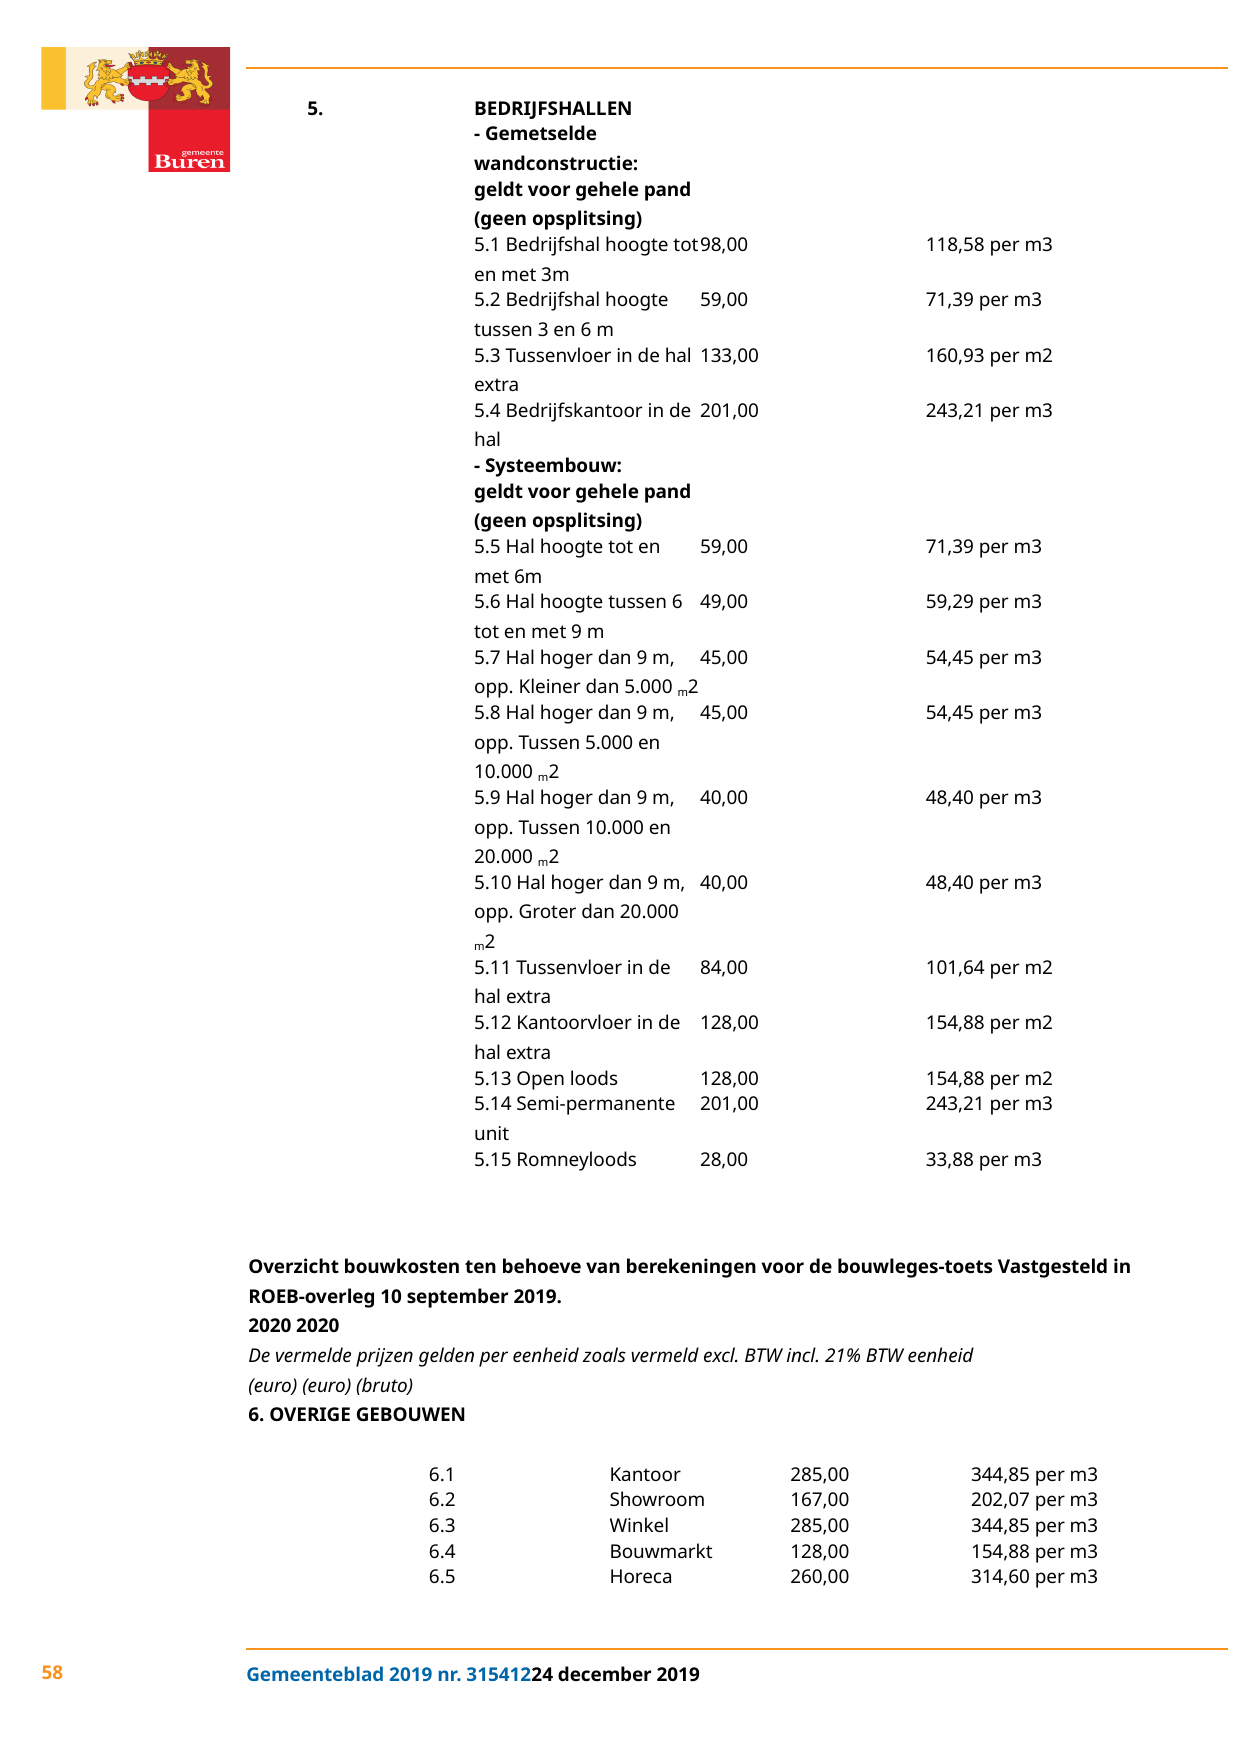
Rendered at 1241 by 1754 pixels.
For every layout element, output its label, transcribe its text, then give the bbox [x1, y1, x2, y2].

table_cell 154,88 per m2 [926, 1065, 1152, 1090]
table_cell [248, 342, 474, 397]
table_cell 59,00 [700, 534, 926, 589]
table_cell 45,00 [700, 644, 926, 699]
table_cell [248, 453, 474, 478]
table_cell [248, 397, 474, 452]
table_cell Bouwmarkt [609, 1538, 790, 1564]
table_cell [700, 121, 926, 176]
table_cell 118,58 per m3 [926, 231, 1152, 286]
table_cell 344,85 per m3 [971, 1512, 1152, 1538]
text Overzicht bouwkosten ten behoeve van berekeningen voor de bouwleges-toets Vastgesteld in ROEB-overleg 10 september 2019. [248, 1253, 1152, 1309]
table_cell [248, 286, 474, 342]
table_cell 5. [248, 95, 474, 121]
text 6. OVERIGE GEBOUWEN [248, 1401, 1152, 1427]
table_cell [248, 1090, 474, 1146]
table_cell 45,00 [700, 699, 926, 784]
table_cell [248, 1512, 429, 1538]
table_cell [248, 699, 474, 784]
table_cell 5.1 Bedrijfshal hoogte tot en met 3m [474, 231, 700, 286]
table_cell [248, 176, 474, 231]
table_cell [700, 176, 926, 231]
table_cell 6.2 [429, 1486, 609, 1512]
table_cell geldt voor gehele pand (geen opsplitsing) [474, 176, 700, 231]
table_cell 5.7 Hal hoger dan 9 m, opp. Kleiner dan 5.000 m2 [474, 644, 700, 699]
table_cell 285,00 [790, 1512, 971, 1538]
table_cell 98,00 [700, 231, 926, 286]
table_cell 5.9 Hal hoger dan 9 m, opp. Tussen 10.000 en 20.000 m2 [474, 784, 700, 869]
table_cell 6.3 [429, 1512, 609, 1538]
table_cell 154,88 per m3 [971, 1538, 1152, 1564]
table_header 344,85 per m3 [971, 1461, 1152, 1486]
table_cell [700, 478, 926, 533]
table_cell [248, 1146, 474, 1201]
table_cell 5.4 Bedrijfskantoor in de hal [474, 397, 700, 452]
table_cell - Systeembouw: [474, 453, 700, 478]
table_cell [248, 589, 474, 644]
table_cell 33,88 per m3 [926, 1146, 1152, 1201]
table_cell 40,00 [700, 869, 926, 954]
table_cell Showroom [609, 1486, 790, 1512]
table_cell [248, 121, 474, 176]
table_cell 201,00 [700, 397, 926, 452]
table_cell 5.14 Semi-permanente unit [474, 1090, 700, 1146]
table_cell 59,00 [700, 286, 926, 342]
table_cell 128,00 [700, 1009, 926, 1065]
table_cell 243,21 per m3 [926, 1090, 1152, 1146]
table_header 6.1 [429, 1461, 609, 1486]
table_cell 54,45 per m3 [926, 644, 1152, 699]
table_header Kantoor [609, 1461, 790, 1486]
table_header [248, 1461, 429, 1486]
table_cell 5.3 Tussenvloer in de hal extra [474, 342, 700, 397]
table_cell 71,39 per m3 [926, 534, 1152, 589]
picture [41, 47, 231, 172]
table_cell 5.11 Tussenvloer in de hal extra [474, 954, 700, 1009]
table_cell 5.12 Kantoorvloer in de hal extra [474, 1009, 700, 1065]
table_cell Winkel [609, 1512, 790, 1538]
table_cell [248, 478, 474, 533]
table_cell 5.8 Hal hoger dan 9 m, opp. Tussen 5.000 en 10.000 m2 [474, 699, 700, 784]
table_cell [248, 534, 474, 589]
table_cell 167,00 [790, 1486, 971, 1512]
table_cell [248, 1486, 429, 1512]
table_cell 48,40 per m3 [926, 784, 1152, 869]
table_cell 6.5 [429, 1564, 609, 1589]
table_cell 48,40 per m3 [926, 869, 1152, 954]
table_cell 84,00 [700, 954, 926, 1009]
table_cell 260,00 [790, 1564, 971, 1589]
table_cell 128,00 [700, 1065, 926, 1090]
table_cell 54,45 per m3 [926, 699, 1152, 784]
table_cell 5.5 Hal hoogte tot en met 6m [474, 534, 700, 589]
table_cell 160,93 per m2 [926, 342, 1152, 397]
table_cell [926, 95, 1152, 121]
table_cell 101,64 per m2 [926, 954, 1152, 1009]
table_cell BEDRIJFSHALLEN [474, 95, 700, 121]
table_cell 40,00 [700, 784, 926, 869]
text (euro) (euro) (bruto) [248, 1372, 1152, 1398]
text 2020 2020 [248, 1313, 1152, 1338]
table_cell [248, 1564, 429, 1589]
table_cell geldt voor gehele pand (geen opsplitsing) [474, 478, 700, 533]
table_cell Horeca [609, 1564, 790, 1589]
table_cell 314,60 per m3 [971, 1564, 1152, 1589]
table_cell [926, 176, 1152, 231]
table_cell 202,07 per m3 [971, 1486, 1152, 1512]
table_cell 5.13 Open loods [474, 1065, 700, 1090]
table_cell 154,88 per m2 [926, 1009, 1152, 1065]
table_cell 243,21 per m3 [926, 397, 1152, 452]
table_cell 5.2 Bedrijfshal hoogte tussen 3 en 6 m [474, 286, 700, 342]
table_header 285,00 [790, 1461, 971, 1486]
table_cell - Gemetselde wandconstructie: [474, 121, 700, 176]
table_cell 133,00 [700, 342, 926, 397]
table_cell [700, 95, 926, 121]
text De vermelde prijzen gelden per eenheid zoals vermeld excl. BTW incl. 21% BTW eenheid [248, 1342, 1152, 1368]
table_cell [248, 784, 474, 869]
table_cell [248, 954, 474, 1009]
table_cell 5.15 Romneyloods [474, 1146, 700, 1201]
table_cell 71,39 per m3 [926, 286, 1152, 342]
table_cell [926, 478, 1152, 533]
table_cell 201,00 [700, 1090, 926, 1146]
table_cell [248, 231, 474, 286]
table_cell 5.10 Hal hoger dan 9 m, opp. Groter dan 20.000 m2 [474, 869, 700, 954]
table_cell 49,00 [700, 589, 926, 644]
table_cell 28,00 [700, 1146, 926, 1201]
table_cell 59,29 per m3 [926, 589, 1152, 644]
table_cell 5.6 Hal hoogte tussen 6 tot en met 9 m [474, 589, 700, 644]
table_cell [926, 121, 1152, 176]
table_cell [248, 1538, 429, 1564]
table_cell [248, 644, 474, 699]
table_cell [248, 869, 474, 954]
table_cell [248, 1065, 474, 1090]
table_cell [700, 453, 926, 478]
table_cell 128,00 [790, 1538, 971, 1564]
table_cell [926, 453, 1152, 478]
table_cell 6.4 [429, 1538, 609, 1564]
table_cell [248, 1009, 474, 1065]
